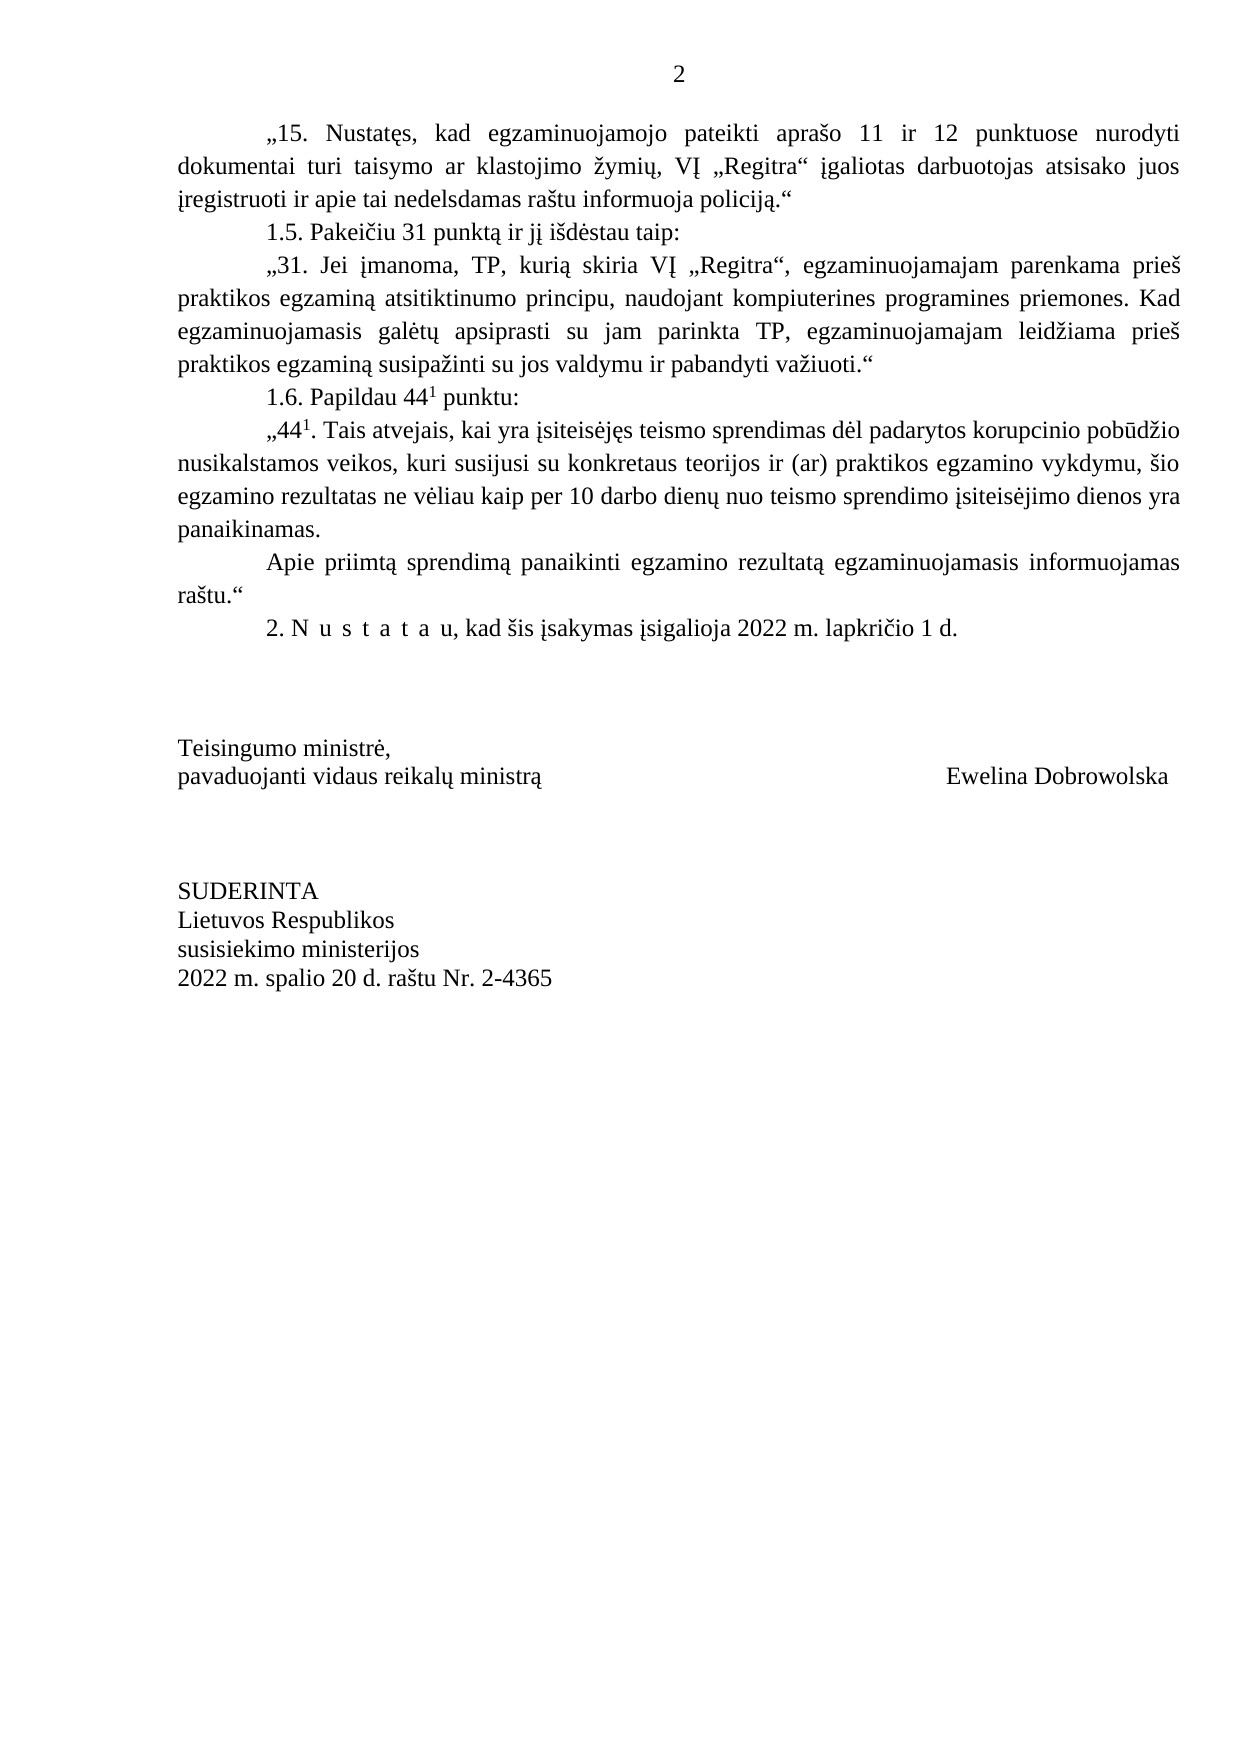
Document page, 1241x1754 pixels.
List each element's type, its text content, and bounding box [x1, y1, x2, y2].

text pavaduojanti vidaus reikalų ministrą Ewelina Dobrowolska [177, 761, 1181, 790]
text Lietuvos Respublikos [177, 905, 1181, 934]
text 1.6. Papildau 441 punktu: [177, 382, 1181, 411]
text Suderinta [177, 876, 1181, 905]
text Teisingumo ministrė, [177, 733, 1181, 761]
text Apie priimtą sprendimą panaikinti egzamino rezultatą egzaminuojamasis informuojamas raštu.“ [177, 547, 1181, 609]
text 1.5. Pakeičiu 31 punktą ir jį išdėstau taip: [177, 217, 1181, 246]
text „15. Nustatęs, kad egzaminuojamojo pateikti aprašo 11 ir 12 punktuose nurodyti dokumentai turi taisymo ar klastojimo žymių, VĮ „Regitra“ įgaliotas darbuotojas atsisako juos įregistruoti ir apie tai nedelsdamas raštu informuoja policiją.“ [177, 118, 1181, 213]
text 2022 m. spalio 20 d. raštu Nr. 2-4365 [177, 963, 1181, 991]
text „31. Jei įmanoma, TP, kurią skiria VĮ „Regitra“, egzaminuojamajam parenkama prieš praktikos egzaminą atsitiktinumo principu, naudojant kompiuterines programines priemones. Kad egzaminuojamasis galėtų apsiprasti su jam parinkta TP, egzaminuojamajam leidžiama prieš praktikos egzaminą susipažinti su jos valdymu ir pabandyti važiuoti.“ [177, 250, 1181, 378]
text „441. Tais atvejais, kai yra įsiteisėjęs teismo sprendimas dėl padarytos korupcinio pobūdžio nusikalstamos veikos, kuri susijusi su konkretaus teorijos ir (ar) praktikos egzamino vykdymu, šio egzamino rezultatas ne vėliau kaip per 10 darbo dienų nuo teismo sprendimo įsiteisėjimo dienos yra panaikinamas. [177, 415, 1181, 543]
text susisiekimo ministerijos [177, 934, 1181, 963]
text 2. Nustatau, kad šis įsakymas įsigalioja 2022 m. lapkričio 1 d. [177, 613, 1181, 642]
